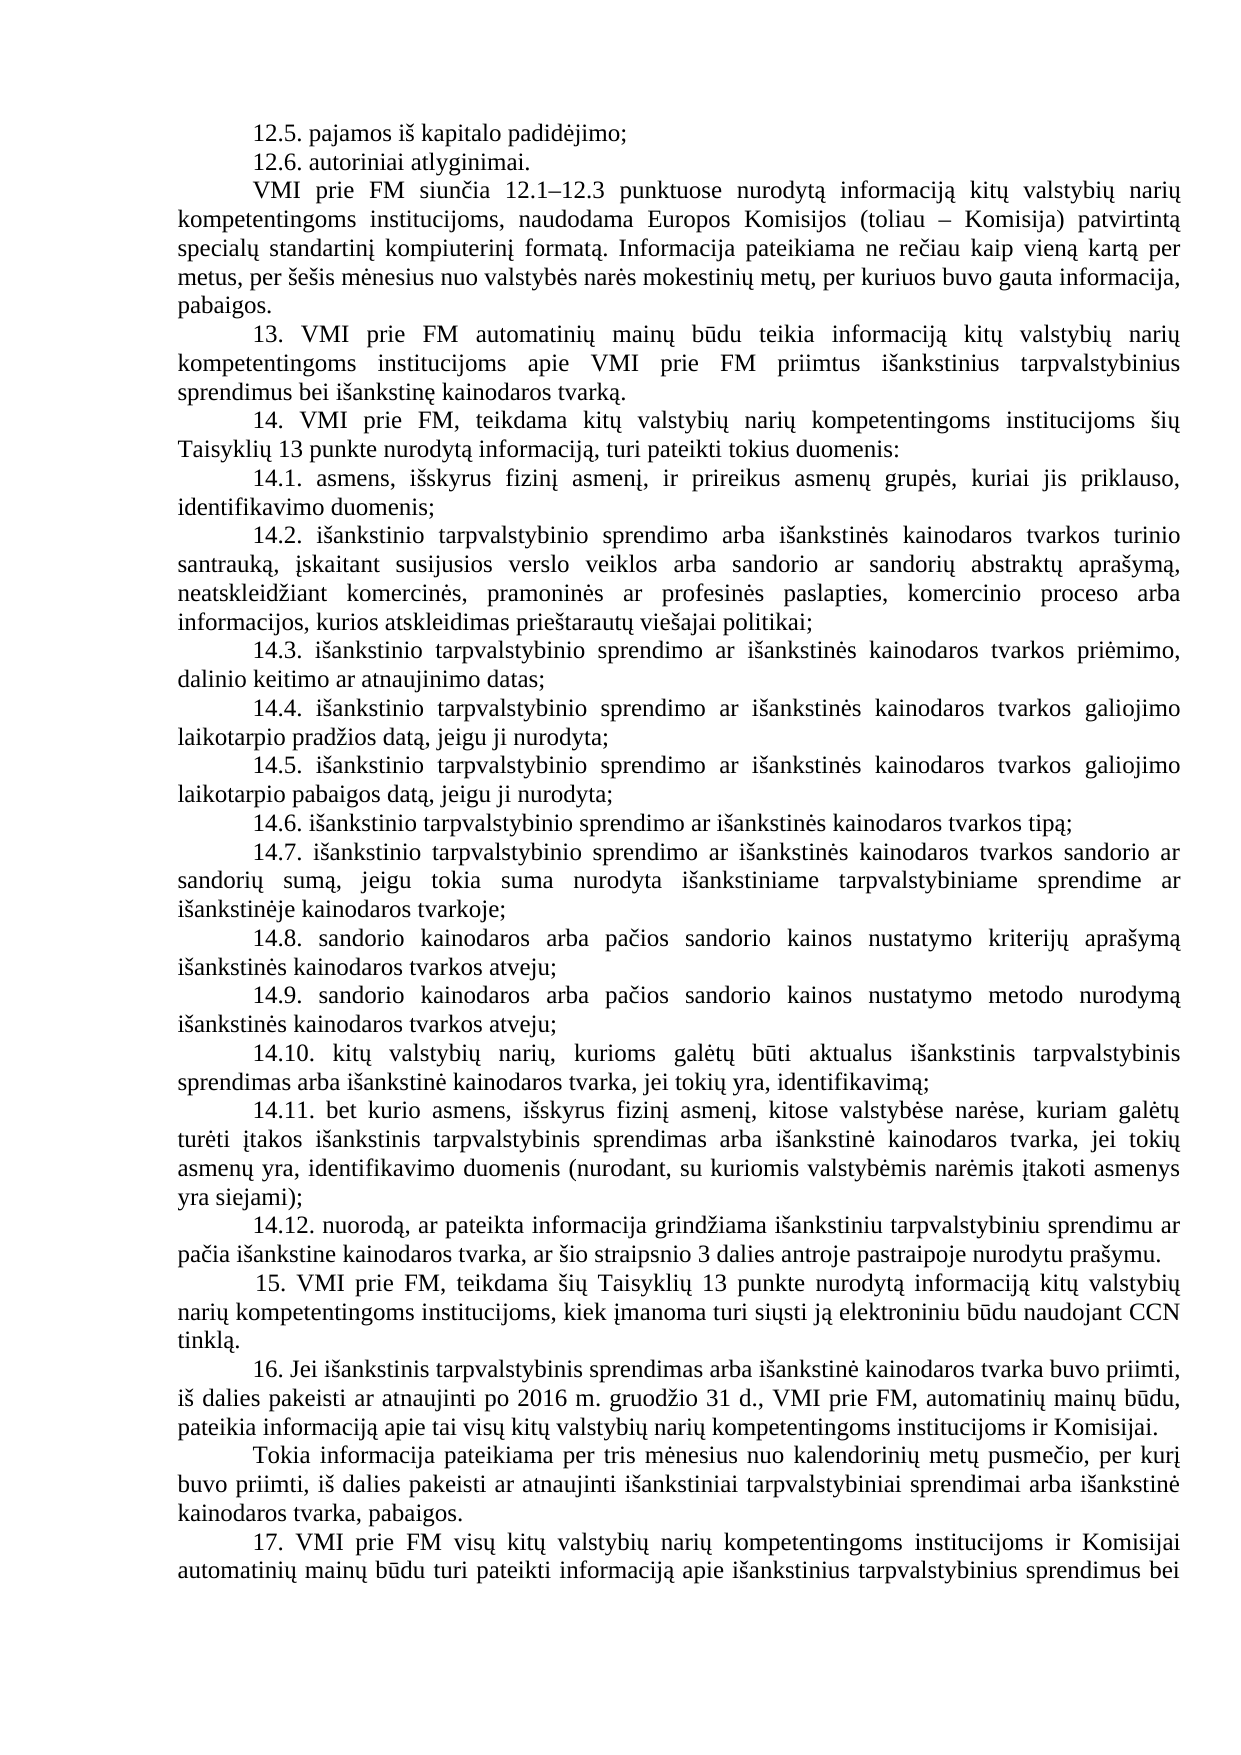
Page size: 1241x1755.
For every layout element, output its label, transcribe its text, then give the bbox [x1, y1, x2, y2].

text 14.9. sandorio kainodaros arba pačios sandorio kainos nustatymo metodo nurodymą išankstinės kainodaros tvarkos atveju; [177, 981, 1181, 1038]
text 14.2. išankstinio tarpvalstybinio sprendimo arba išankstinės kainodaros tvarkos turinio santrauką, įskaitant susijusios verslo veiklos arba sandorio ar sandorių abstraktų aprašymą, neatskleidžiant komercinės, pramoninės ar profesinės paslapties, komercinio proceso arba informacijos, kurios atskleidimas prieštarautų viešajai politikai; [177, 521, 1181, 636]
text 14. VMI prie FM, teikdama kitų valstybių narių kompetentingoms institucijoms šių Taisyklių 13 punkte nurodytą informaciją, turi pateikti tokius duomenis: [177, 406, 1181, 463]
text VMI prie FM siunčia 12.1–12.3 punktuose nurodytą informaciją kitų valstybių narių kompetentingoms institucijoms, naudodama Europos Komisijos (toliau – Komisija) patvirtintą specialų standartinį kompiuterinį formatą. Informacija pateikiama ne rečiau kaip vieną kartą per metus, per šešis mėnesius nuo valstybės narės mokestinių metų, per kuriuos buvo gauta informacija, pabaigos. [177, 176, 1181, 319]
text 12.6. autoriniai atlyginimai. [177, 147, 1181, 176]
text 14.11. bet kurio asmens, išskyrus fizinį asmenį, kitose valstybėse narėse, kuriam galėtų turėti įtakos išankstinis tarpvalstybinis sprendimas arba išankstinė kainodaros tvarka, jei tokių asmenų yra, identifikavimo duomenis (nurodant, su kuriomis valstybėmis narėmis įtakoti asmenys yra siejami); [177, 1096, 1181, 1211]
text 15. VMI prie FM, teikdama šių Taisyklių 13 punkte nurodytą informaciją kitų valstybių narių kompetentingoms institucijoms, kiek įmanoma turi siųsti ją elektroniniu būdu naudojant CCN tinklą. [177, 1268, 1181, 1354]
text 12.5. pajamos iš kapitalo padidėjimo; [177, 118, 1181, 147]
text 14.6. išankstinio tarpvalstybinio sprendimo ar išankstinės kainodaros tvarkos tipą; [177, 808, 1181, 837]
text 14.8. sandorio kainodaros arba pačios sandorio kainos nustatymo kriterijų aprašymą išankstinės kainodaros tvarkos atveju; [177, 923, 1181, 981]
text 16. Jei išankstinis tarpvalstybinis sprendimas arba išankstinė kainodaros tvarka buvo priimti, iš dalies pakeisti ar atnaujinti po 2016 m. gruodžio 31 d., VMI prie FM, automatinių mainų būdu, pateikia informaciją apie tai visų kitų valstybių narių kompetentingoms institucijoms ir Komisijai. [177, 1354, 1181, 1441]
text 14.10. kitų valstybių narių, kurioms galėtų būti aktualus išankstinis tarpvalstybinis sprendimas arba išankstinė kainodaros tvarka, jei tokių yra, identifikavimą; [177, 1038, 1181, 1096]
text 14.5. išankstinio tarpvalstybinio sprendimo ar išankstinės kainodaros tvarkos galiojimo laikotarpio pabaigos datą, jeigu ji nurodyta; [177, 751, 1181, 808]
text 14.4. išankstinio tarpvalstybinio sprendimo ar išankstinės kainodaros tvarkos galiojimo laikotarpio pradžios datą, jeigu ji nurodyta; [177, 693, 1181, 751]
text 17. VMI prie FM visų kitų valstybių narių kompetentingoms institucijoms ir Komisijai automatinių mainų būdu turi pateikti informaciją apie išankstinius tarpvalstybinius sprendimus bei [177, 1527, 1181, 1584]
text 13. VMI prie FM automatinių mainų būdu teikia informaciją kitų valstybių narių kompetentingoms institucijoms apie VMI prie FM priimtus išankstinius tarpvalstybinius sprendimus bei išankstinę kainodaros tvarką. [177, 319, 1181, 406]
text 14.3. išankstinio tarpvalstybinio sprendimo ar išankstinės kainodaros tvarkos priėmimo, dalinio keitimo ar atnaujinimo datas; [177, 636, 1181, 693]
text 14.1. asmens, išskyrus fizinį asmenį, ir prireikus asmenų grupės, kuriai jis priklauso, identifikavimo duomenis; [177, 463, 1181, 521]
text 14.12. nuorodą, ar pateikta informacija grindžiama išankstiniu tarpvalstybiniu sprendimu ar pačia išankstine kainodaros tvarka, ar šio straipsnio 3 dalies antroje pastraipoje nurodytu prašymu. [177, 1211, 1181, 1268]
text Tokia informacija pateikiama per tris mėnesius nuo kalendorinių metų pusmečio, per kurį buvo priimti, iš dalies pakeisti ar atnaujinti išankstiniai tarpvalstybiniai sprendimai arba išankstinė kainodaros tvarka, pabaigos. [177, 1441, 1181, 1527]
text 14.7. išankstinio tarpvalstybinio sprendimo ar išankstinės kainodaros tvarkos sandorio ar sandorių sumą, jeigu tokia suma nurodyta išankstiniame tarpvalstybiniame sprendime ar išankstinėje kainodaros tvarkoje; [177, 837, 1181, 923]
